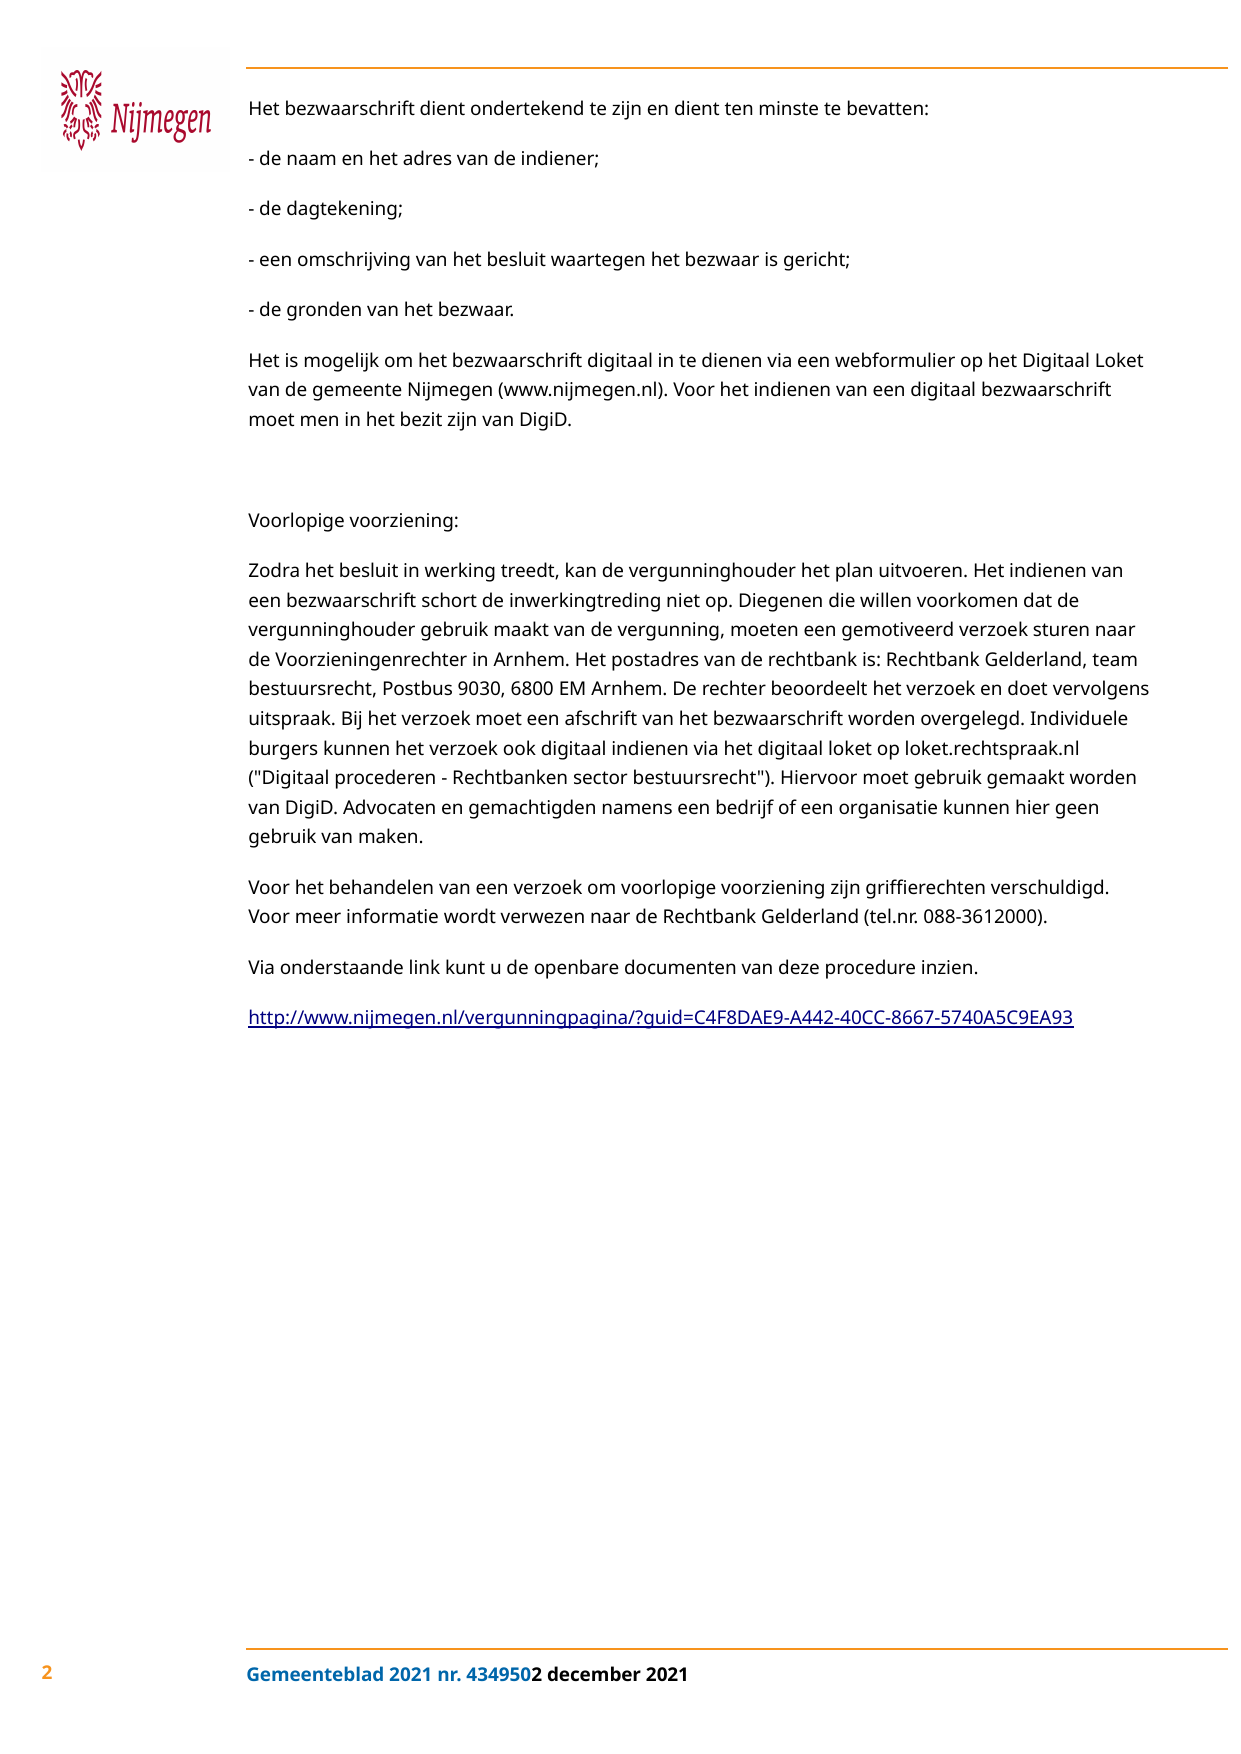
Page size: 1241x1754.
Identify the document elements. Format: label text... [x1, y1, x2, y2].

text - de gronden van het bezwaar. [248, 296, 1152, 322]
text - een omschrijving van het besluit waartegen het bezwaar is gericht; [248, 246, 1152, 272]
text Voor het behandelen van een verzoek om voorlopige voorziening zijn griffierechten verschuldigd. Voor meer informatie wordt verwezen naar de Rechtbank Gelderland (tel.nr. 088-3612000). [248, 874, 1152, 929]
picture [41, 47, 231, 172]
text Via onderstaande link kunt u de openbare documenten van deze procedure inzien. [248, 954, 1152, 980]
text Het bezwaarschrift dient ondertekend te zijn en dient ten minste te bevatten: [248, 95, 1152, 121]
text Voorlopige voorziening: [248, 507, 1152, 533]
text http://www.nijmegen.nl/vergunningpagina/?guid=C4F8DAE9-A442-40CC-8667-5740A5C9EA93 [248, 1004, 1152, 1030]
text Het is mogelijk om het bezwaarschrift digitaal in te dienen via een webformulier op het Digitaal Loket van de gemeente Nijmegen (www.nijmegen.nl). Voor het indienen van een digitaal bezwaarschrift moet men in het bezit zijn van DigiD. [248, 347, 1152, 432]
text Zodra het besluit in werking treedt, kan de vergunninghouder het plan uitvoeren. Het indienen van een bezwaarschrift schort de inwerkingtreding niet op. Diegenen die willen voorkomen dat de vergunninghouder gebruik maakt van de vergunning, moeten een gemotiveerd verzoek sturen naar de Voorzieningenrechter in Arnhem. Het postadres van de rechtbank is: Rechtbank Gelderland, team bestuursrecht, Postbus 9030, 6800 EM Arnhem. De rechter beoordeelt het verzoek en doet vervolgens uitspraak. Bij het verzoek moet een afschrift van het bezwaarschrift worden overgelegd. Individuele burgers kunnen het verzoek ook digitaal indienen via het digitaal loket op loket.rechtspraak.nl ("Digitaal procederen - Rechtbanken sector bestuursrecht"). Hiervoor moet gebruik gemaakt worden van DigiD. Advocaten en gemachtigden namens een bedrijf of een organisatie kunnen hier geen gebruik van maken. [248, 557, 1152, 849]
text - de naam en het adres van de indiener; [248, 145, 1152, 171]
text - de dagtekening; [248, 196, 1152, 221]
